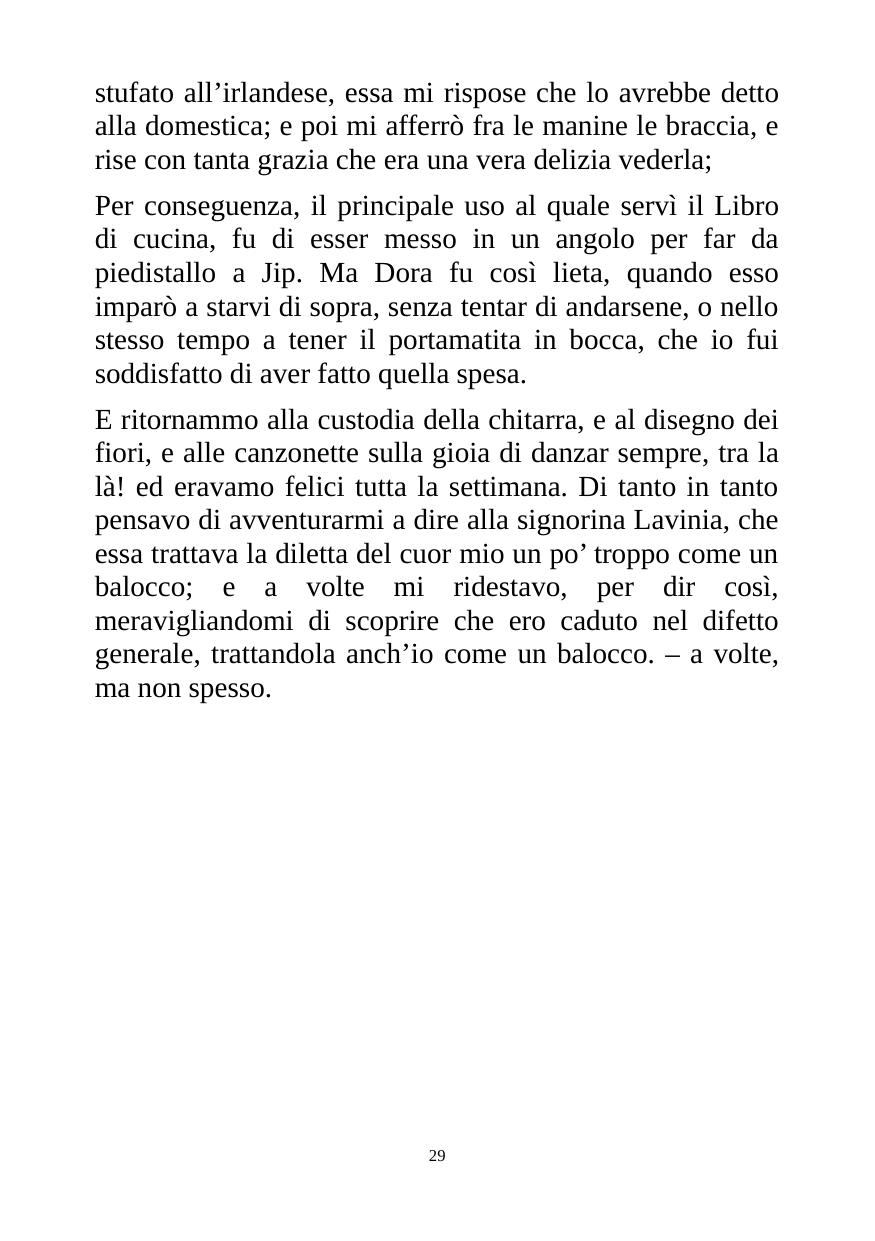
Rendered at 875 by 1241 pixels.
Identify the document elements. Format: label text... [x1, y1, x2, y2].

text stufato all’irlandese, essa mi rispose che lo avrebbe detto alla domestica; e poi mi afferrò fra le manine le braccia, e rise con tanta grazia che era una vera delizia vederla; [94, 75, 779, 176]
text E ritornammo alla custodia della chitarra, e al disegno dei fiori, e alle canzonette sulla gioia di danzar sempre, tra la là! ed eravamo felici tutta la settimana. Di tanto in tanto pensavo di avventurarmi a dire alla signorina Lavinia, che essa trattava la diletta del cuor mio un po’ troppo come un balocco; e a volte mi ridestavo, per dir così, meravigliandomi di scoprire che ero caduto nel difetto generale, trattandola anch’io come un balocco. – a volte, ma non spesso. [94, 402, 779, 704]
text Per conseguenza, il principale uso al quale servì il Libro di cucina, fu di esser messo in un angolo per far da piedistallo a Jip. Ma Dora fu così lieta, quando esso imparò a starvi di sopra, senza tentar di andarsene, o nello stesso tempo a tener il portamatita in bocca, che io fui soddisfatto di aver fatto quella spesa. [94, 188, 779, 389]
